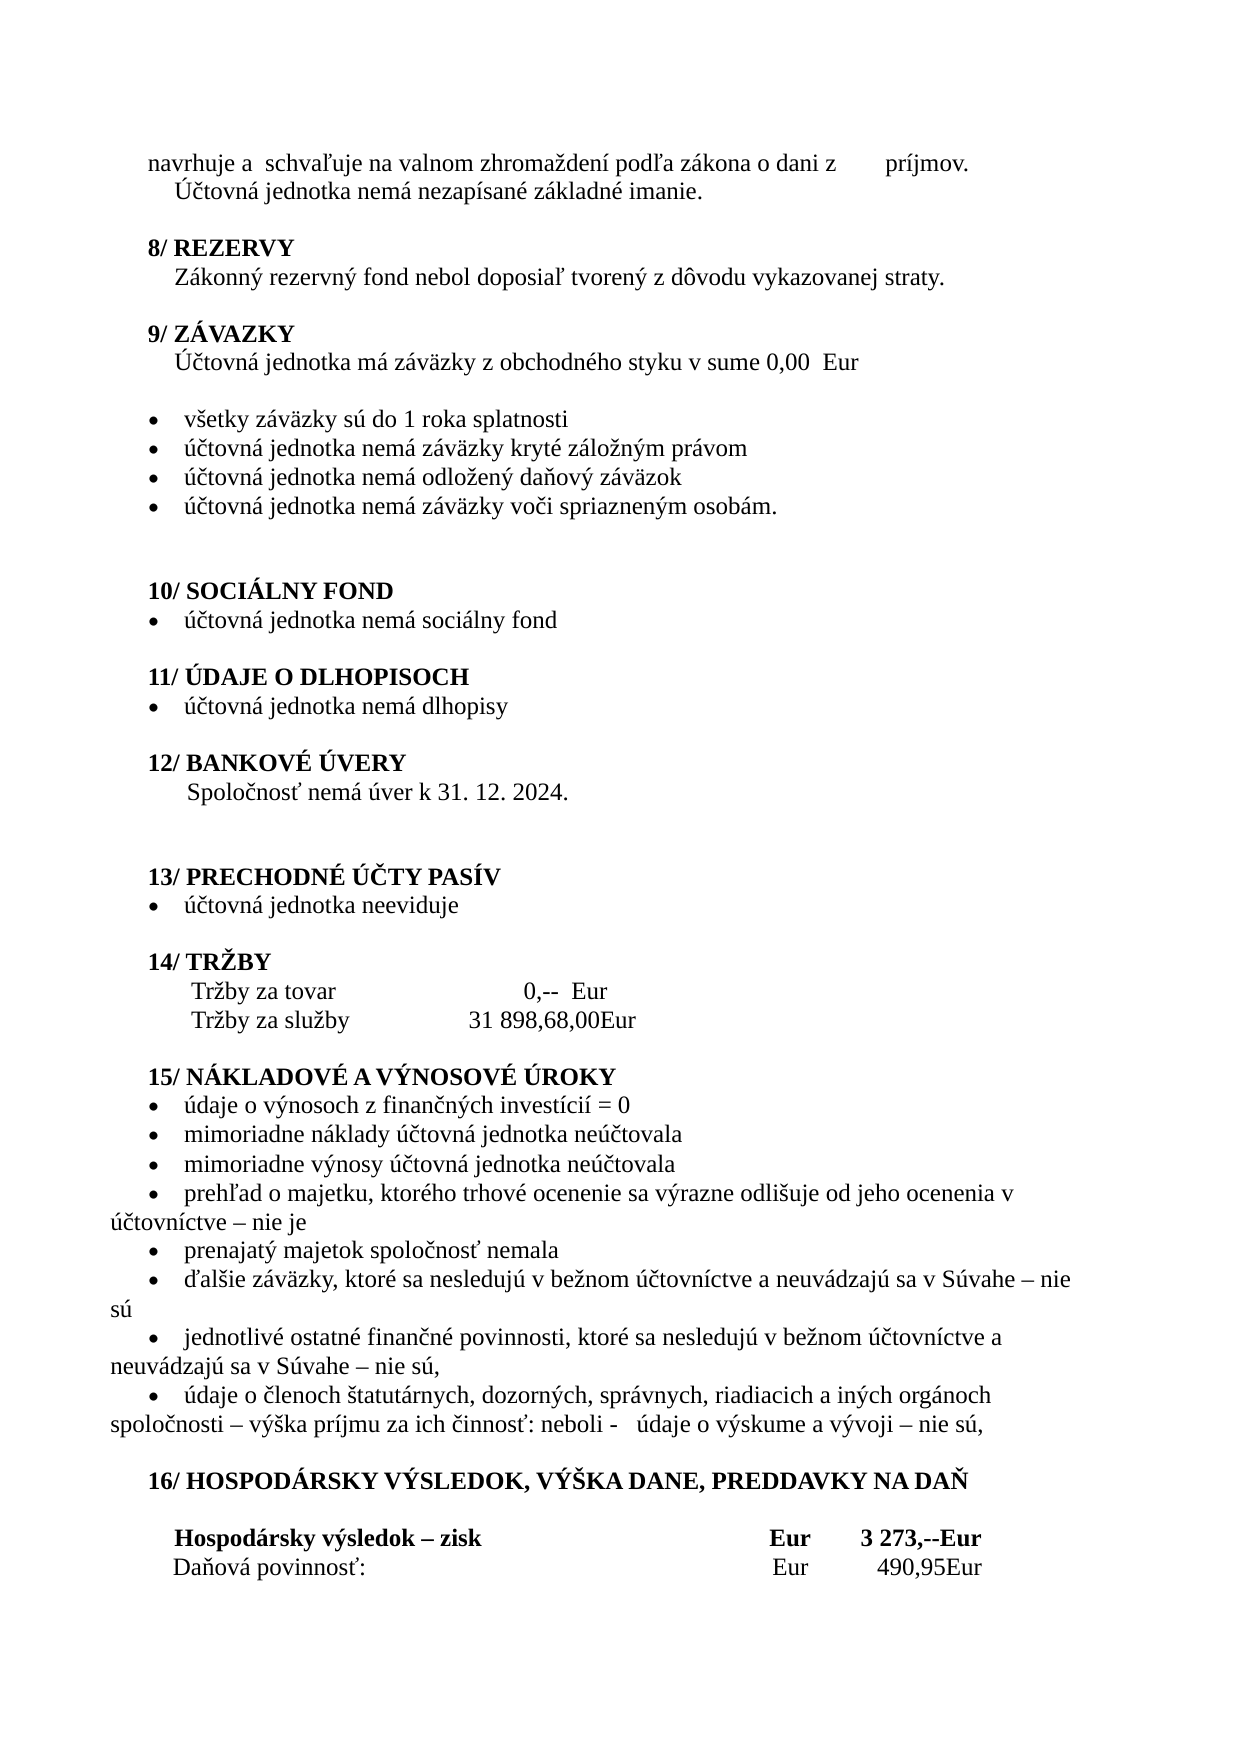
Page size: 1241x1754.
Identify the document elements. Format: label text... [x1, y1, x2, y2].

list údaje o členoch štatutárnych, dozorných, správnych, riadiacich a iných orgánoch spoločnosti – výška príjmu za ich činnosť: neboli - údaje o výskume a vývoji – nie sú, [110, 1380, 1093, 1438]
text 16/ HOSPODÁRSKY VÝSLEDOK, VÝŠKA DANE, PREDDAVKY NA DAŇ [148, 1466, 1093, 1495]
text 13/ PRECHODNÉ ÚČTY PASÍV [148, 862, 1093, 890]
list účtovná jednotka nemá záväzky voči spriazneným osobám. [110, 491, 1093, 520]
list prehľad o majetku, ktorého trhové ocenenie sa výrazne odlišuje od jeho ocenenia v účtovníctve – nie je [110, 1178, 1093, 1236]
text Účtovná jednotka má záväzky z obchodného styku v sume 0,00 Eur [148, 347, 1093, 376]
text Účtovná jednotka nemá nezapísané základné imanie. [148, 176, 1093, 205]
text Daňová povinnosť: Eur 490,95Eur [148, 1552, 1093, 1580]
list prenajatý majetok spoločnosť nemala [110, 1236, 1093, 1264]
text 10/ SOCIÁLNY FOND [148, 576, 1093, 605]
list účtovná jednotka nemá sociálny fond [110, 605, 1093, 634]
list všetky záväzky sú do 1 roka splatnosti [110, 404, 1093, 433]
text 14/ TRŽBY [148, 947, 1093, 976]
list ďalšie záväzky, ktoré sa nesledujú v bežnom účtovníctve a neuvádzajú sa v Súvahe – nie sú [110, 1264, 1093, 1322]
text Tržby za tovar 0,-- Eur [148, 976, 1093, 1005]
text 12/ BANKOVÉ ÚVERY [148, 748, 1093, 777]
text 8/ REZERVY [148, 233, 1093, 262]
list účtovná jednotka nemá dlhopisy [110, 691, 1093, 720]
list jednotlivé ostatné finančné povinnosti, ktoré sa nesledujú v bežnom účtovníctve a neuvádzajú sa v Súvahe – nie sú, [110, 1322, 1093, 1380]
text 15/ NÁKLADOVÉ A VÝNOSOVÉ ÚROKY [148, 1062, 1093, 1091]
text Zákonný rezervný fond nebol doposiaľ tvorený z dôvodu vykazovanej straty. [148, 262, 1093, 291]
text Tržby za služby 31 898,68,00Eur [148, 1005, 1093, 1034]
text Hospodársky výsledok – zisk Eur 3 273,--Eur [148, 1523, 1093, 1552]
list účtovná jednotka neeviduje [110, 890, 1093, 919]
list účtovná jednotka nemá odložený daňový záväzok [110, 462, 1093, 491]
list účtovná jednotka nemá záväzky kryté záložným právom [110, 433, 1093, 462]
list údaje o výnosoch z finančných investícií = 0 [110, 1091, 1093, 1119]
text navrhuje a schvaľuje na valnom zhromaždení podľa zákona o dani z príjmov. [148, 148, 1093, 176]
text 11/ ÚDAJE O DLHOPISOCH [148, 662, 1093, 691]
text 9/ ZÁVAZKY [148, 319, 1093, 347]
text Spoločnosť nemá úver k 31. 12. 2024. [148, 777, 1093, 806]
list mimoriadne náklady účtovná jednotka neúčtovala [110, 1119, 1093, 1149]
list mimoriadne výnosy účtovná jednotka neúčtovala [110, 1149, 1093, 1178]
